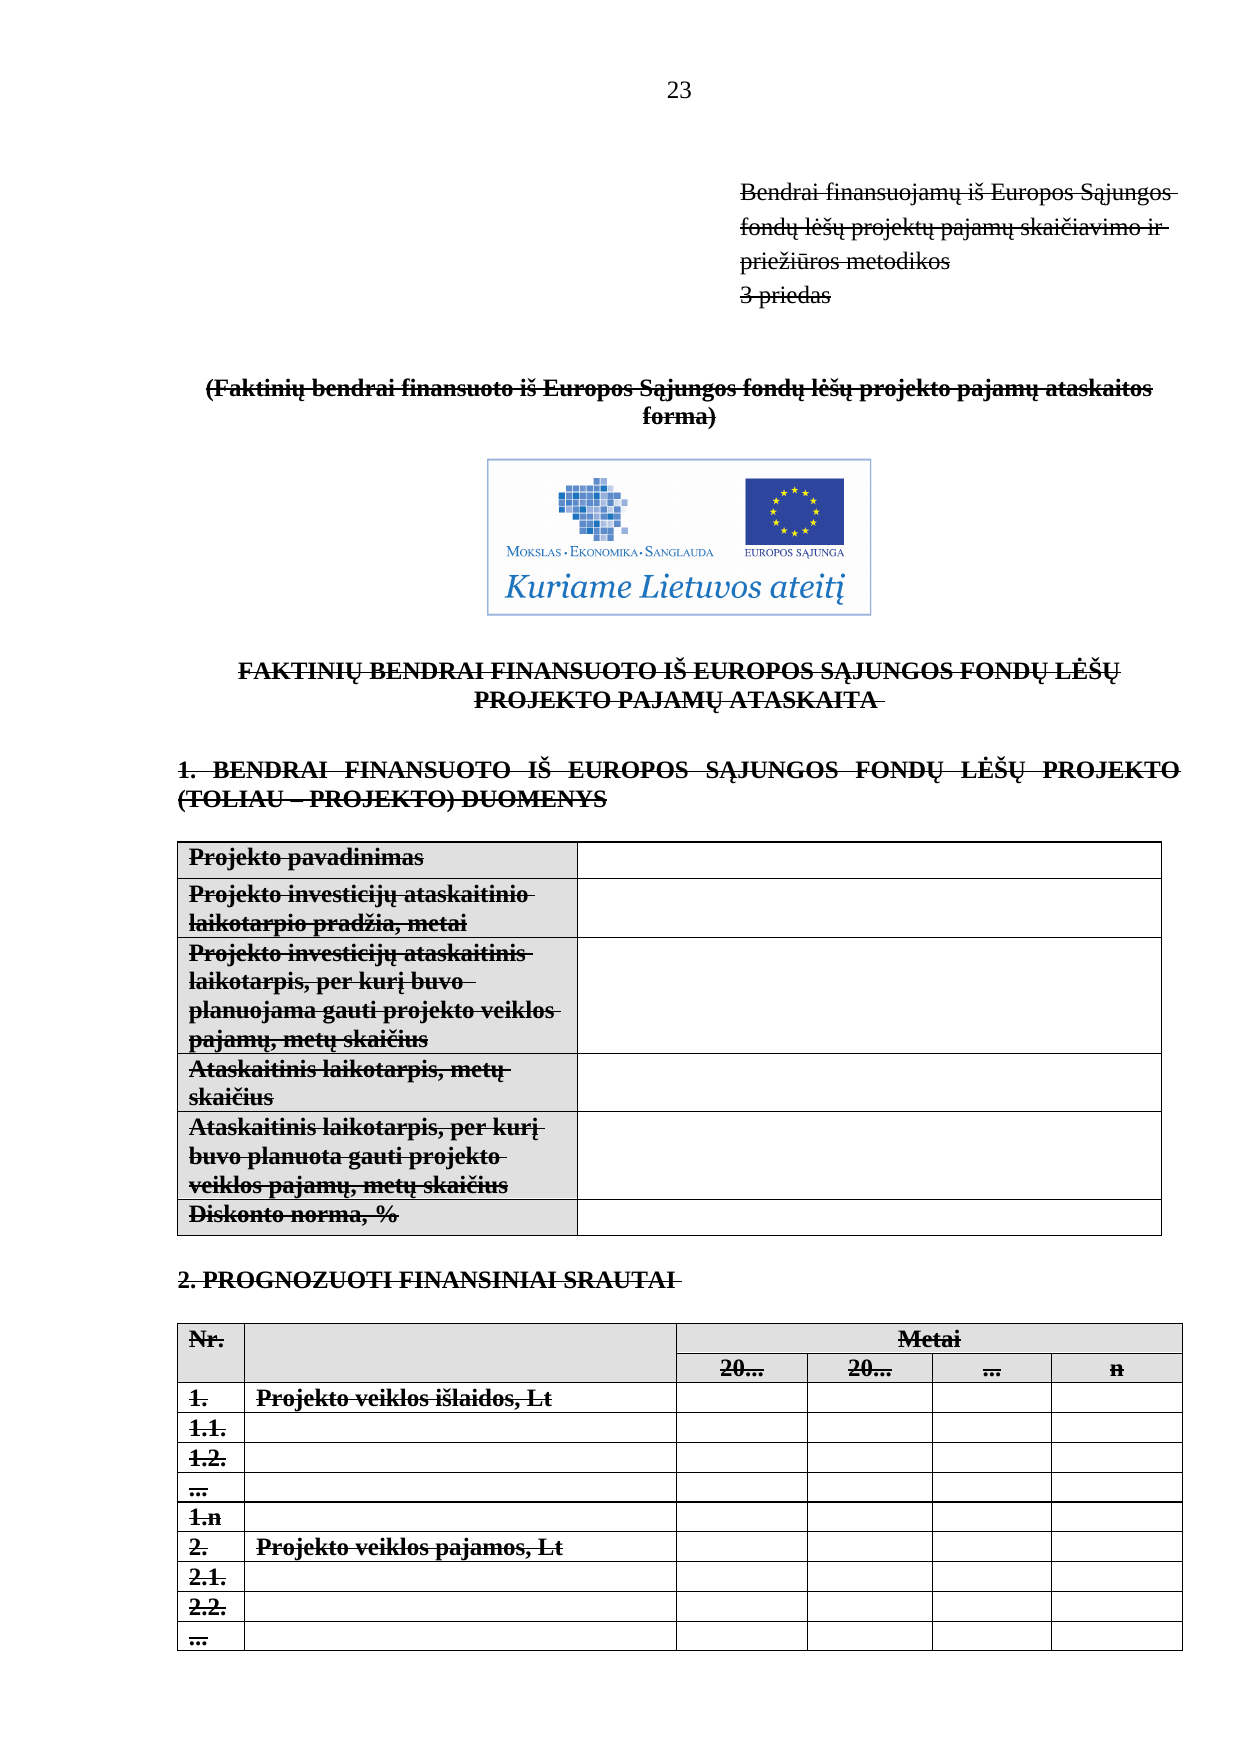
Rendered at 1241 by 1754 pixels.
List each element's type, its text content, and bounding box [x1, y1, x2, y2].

table_cell [933, 1592, 1051, 1621]
table_cell [245, 1473, 676, 1501]
table_cell [1052, 1443, 1182, 1472]
text 1. BENDRAI FINANSUOTO IŠ EUROPOS SĄJUNGOS FONDŲ LĖŠŲ PROJEKTO (TOLIAU – PROJEKTO) DUOMENYS [177, 772, 1181, 813]
table_cell 2. [178, 1532, 244, 1561]
table_cell [677, 1532, 807, 1561]
text 1. BENDRAI FINANSUOTO IŠ EUROPOS SĄJUNGOS FONDŲ LĖŠŲ PROJEKTO (TOLIAU – PROJEKTO) DUOMENYS [177, 755, 1181, 771]
table_cell [933, 1413, 1051, 1442]
table_cell [1052, 1622, 1182, 1650]
table_header Metai [677, 1324, 1182, 1352]
table_cell [245, 1503, 676, 1531]
table_cell [808, 1473, 932, 1501]
table_cell Diskonto norma, % [178, 1200, 577, 1235]
table_cell [933, 1503, 1051, 1531]
table_cell [677, 1503, 807, 1531]
table_cell [677, 1413, 807, 1442]
table_cell [933, 1622, 1051, 1650]
table_cell 2.2. [178, 1592, 244, 1621]
table_cell [1052, 1532, 1182, 1561]
table_cell Projekto investicijų ataskaitinis laikotarpis, per kurį buvo planuojama gauti projekto veiklos pajamų, metų skaičius [178, 938, 577, 1053]
text 2. Prognozuoti finansiniai srautai [177, 1265, 1181, 1294]
table_cell [677, 1562, 807, 1591]
table_cell [808, 1503, 932, 1531]
table_cell [245, 1592, 676, 1621]
table_cell [808, 1622, 932, 1650]
table_cell 2.1. [178, 1562, 244, 1591]
table_cell [808, 1532, 932, 1561]
table_cell 20... [677, 1354, 807, 1382]
table_cell [808, 1592, 932, 1621]
table_cell [578, 879, 1161, 937]
table_header [578, 843, 1161, 878]
text (Faktinių bendrai finansuoto iš Europos Sąjungos fondų lėšų projekto pajamų ataskaitos forma) [177, 373, 1181, 430]
table_cell [1052, 1562, 1182, 1591]
table_cell [1052, 1383, 1182, 1412]
table_cell [933, 1532, 1051, 1561]
table_cell [933, 1473, 1051, 1501]
table_cell 1.1. [178, 1413, 244, 1442]
table_cell [677, 1592, 807, 1621]
table_cell ... [178, 1622, 244, 1650]
table_cell [245, 1443, 676, 1472]
table_cell [808, 1562, 932, 1591]
table_cell ... [178, 1473, 244, 1501]
table_cell [578, 1054, 1161, 1111]
table_cell [1052, 1503, 1182, 1531]
table_cell 1.2. [178, 1443, 244, 1472]
table_cell 20... [808, 1354, 932, 1382]
table_cell [1052, 1413, 1182, 1442]
table_cell Projekto veiklos išlaidos, Lt [245, 1383, 676, 1412]
table_cell [578, 1112, 1161, 1198]
table_cell [578, 938, 1161, 1053]
table_header Nr. [178, 1324, 244, 1382]
table_cell [808, 1443, 932, 1472]
table_cell [677, 1473, 807, 1501]
table_cell [1052, 1473, 1182, 1501]
table_cell Ataskaitinis laikotarpis, metų skaičius [178, 1054, 577, 1111]
table_cell [245, 1413, 676, 1442]
table_cell [578, 1200, 1161, 1235]
table_cell Projekto veiklos pajamos, Lt [245, 1532, 676, 1561]
table_cell [808, 1413, 932, 1442]
table_cell 1.n [178, 1503, 244, 1531]
table_cell [677, 1622, 807, 1650]
table_cell [933, 1383, 1051, 1412]
table_cell [245, 1622, 676, 1650]
table_cell [933, 1562, 1051, 1591]
table_cell Ataskaitinis laikotarpis, per kurį buvo planuota gauti projekto veiklos pajamų, metų skaičius [178, 1112, 577, 1198]
table_cell 1. [178, 1383, 244, 1412]
table_cell [677, 1383, 807, 1412]
table_cell [677, 1443, 807, 1472]
table_cell n [1052, 1354, 1182, 1382]
table_cell ... [933, 1354, 1051, 1382]
table_cell [1052, 1592, 1182, 1621]
table_cell [245, 1562, 676, 1591]
table_cell Projekto investicijų ataskaitinio laikotarpio pradžia, metai [178, 879, 577, 937]
text 3 priedas [740, 281, 1181, 309]
text Bendrai finansuojamų iš Europos Sąjungos fondų lėšų projektų pajamų skaičiavimo ir priežiūros metodikos [740, 177, 1181, 275]
table_header Projekto pavadinimas [178, 843, 577, 878]
table_cell [933, 1443, 1051, 1472]
table_header [245, 1324, 676, 1382]
text faktinių bendrai finansuoto iš Europos Sąjungos fondų lėšų projekto pajamų ataskaita [177, 656, 1181, 714]
table_cell [808, 1383, 932, 1412]
